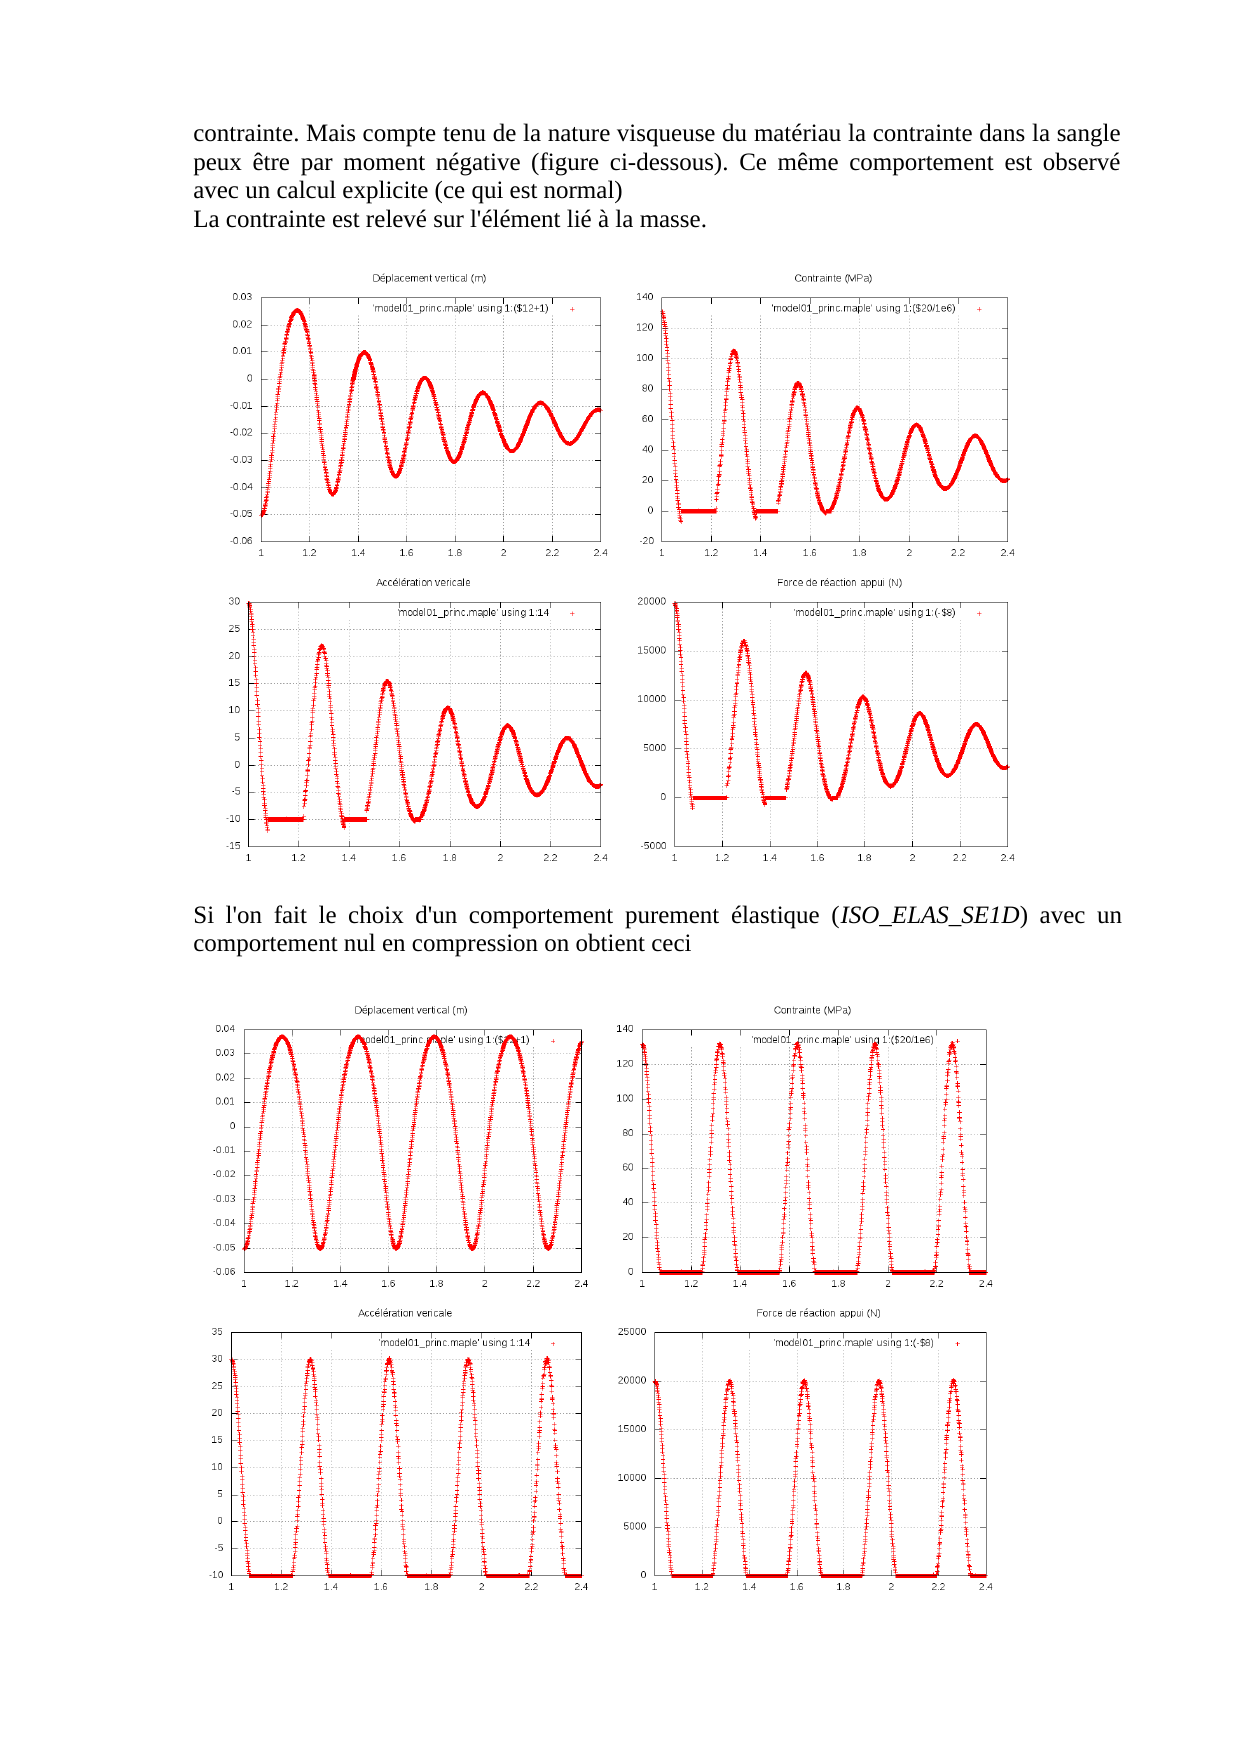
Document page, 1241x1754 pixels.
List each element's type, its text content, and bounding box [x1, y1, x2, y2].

list Si l'on fait le choix d'un comportement purement élastique (ISO_ELAS_SE1D) avec un comportement nul en compression on obtient ceci [156, 900, 1122, 957]
picture [213, 261, 1027, 871]
list contrainte. Mais compte tenu de la nature visqueuse du matériau la contrainte dans la sangle peux être par moment négative (figure ci-dessous). Ce même comportement est observé avec un calcul explicite (ce qui est normal) [156, 118, 1122, 204]
list La contrainte est relevé sur l'élément lié à la masse. [156, 204, 1122, 233]
picture [196, 993, 1005, 1600]
